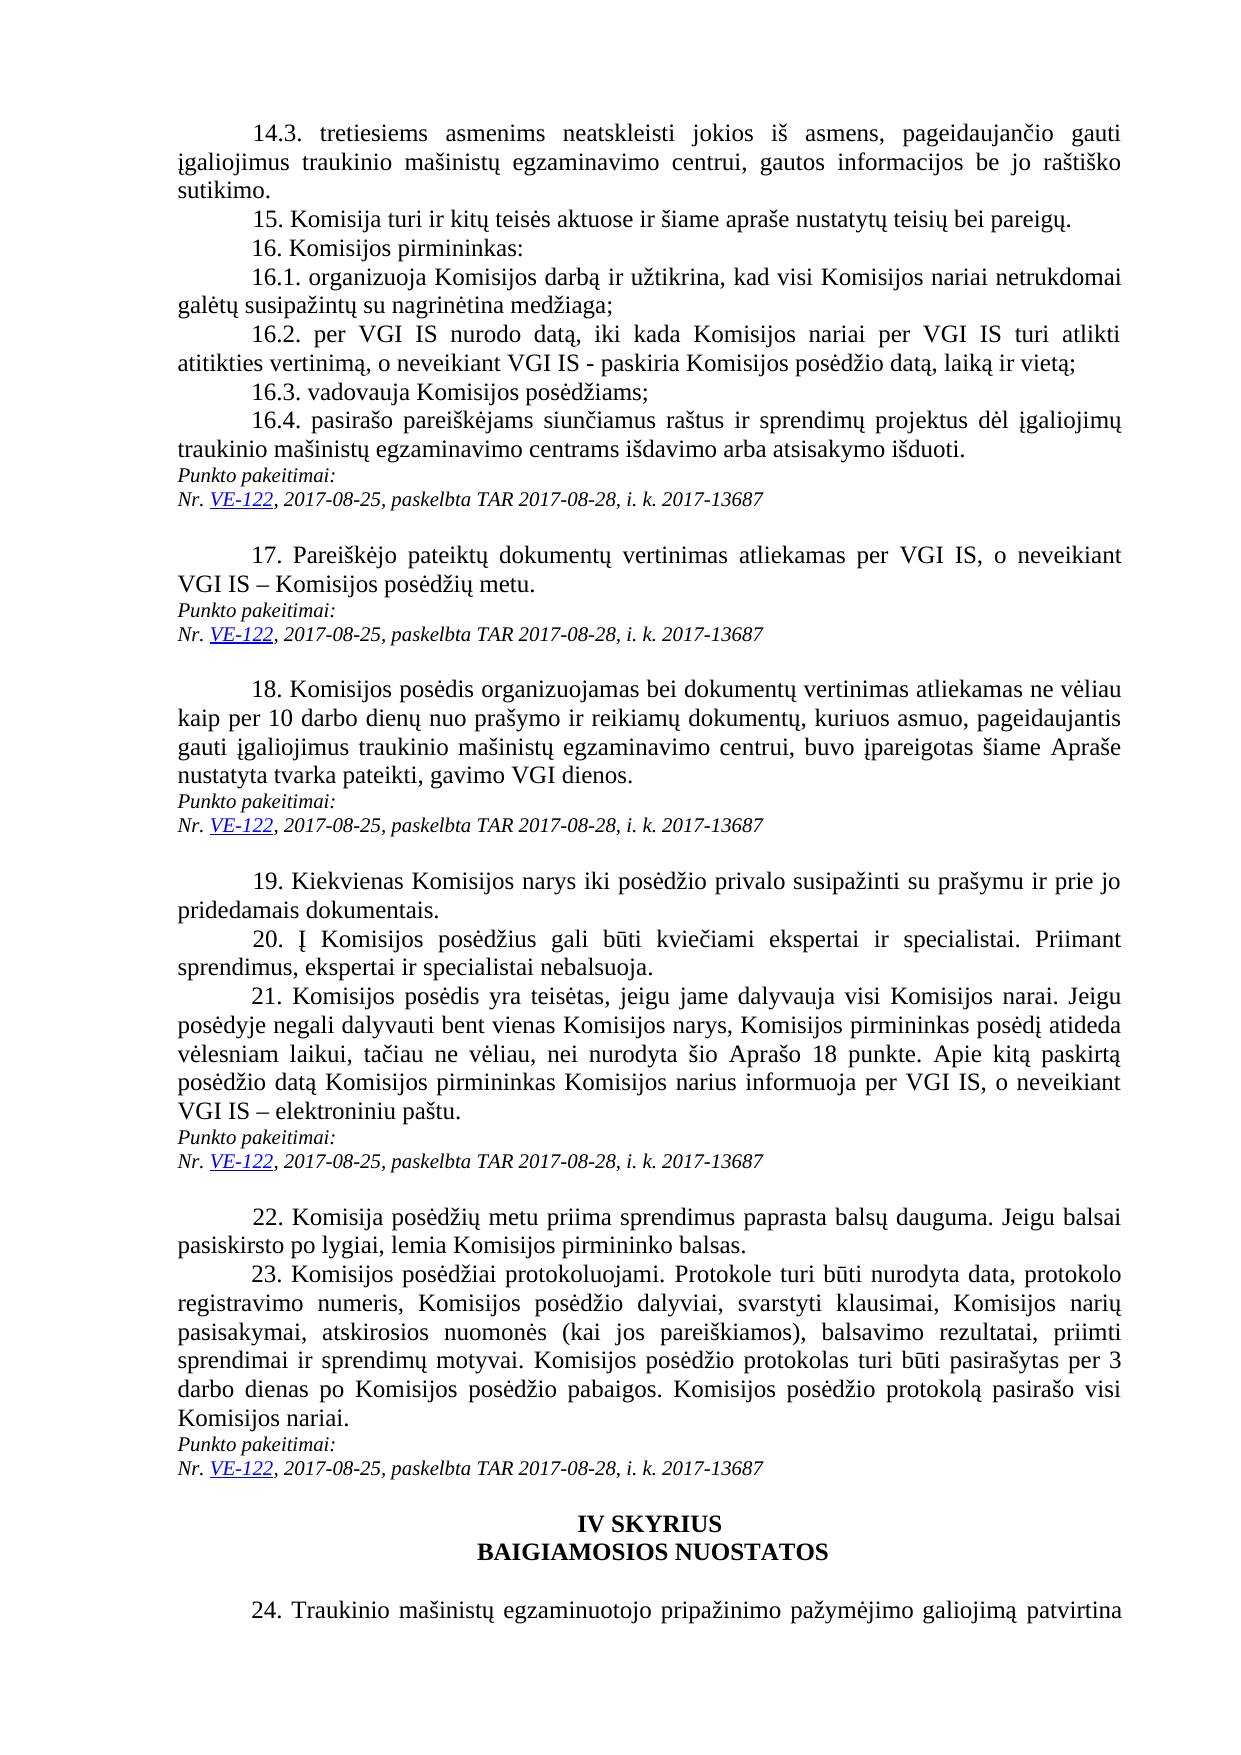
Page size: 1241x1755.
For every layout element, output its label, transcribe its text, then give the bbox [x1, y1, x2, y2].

text 23. Komisijos posėdžiai protokoluojami. Protokole turi būti nurodyta data, protokolo registravimo numeris, Komisijos posėdžio dalyviai, svarstyti klausimai, Komisijos narių pasisakymai, atskirosios nuomonės (kai jos pareiškiamos), balsavimo rezultatai, priimti sprendimai ir sprendimų motyvai. Komisijos posėdžio protokolas turi būti pasirašytas per 3 darbo dienas po Komisijos posėdžio pabaigos. Komisijos posėdžio protokolą pasirašo visi Komisijos nariai. [177, 1259, 1122, 1432]
text 14.3. tretiesiems asmenims neatskleisti jokios iš asmens, pageidaujančio gauti įgaliojimus traukinio mašinistų egzaminavimo centrui, gautos informacijos be jo raštiško sutikimo. [177, 118, 1122, 204]
text 16.2. per VGI IS nurodo datą, iki kada Komisijos nariai per VGI IS turi atlikti atitikties vertinimą, o neveikiant VGI IS - paskiria Komisijos posėdžio datą, laiką ir vietą; [177, 319, 1122, 377]
text BAIGIAMOSIOS NUOSTATOS [177, 1537, 1122, 1566]
text 15. Komisija turi ir kitų teisės aktuose ir šiame apraše nustatytų teisių bei pareigų. [177, 204, 1122, 233]
text 22. Komisija posėdžių metu priima sprendimus paprasta balsų dauguma. Jeigu balsai pasiskirsto po lygiai, lemia Komisijos pirmininko balsas. [177, 1202, 1122, 1259]
text 16. Komisijos pirmininkas: [177, 233, 1122, 262]
text 19. Kiekvienas Komisijos narys iki posėdžio privalo susipažinti su prašymu ir prie jo pridedamais dokumentais. [177, 866, 1122, 924]
text Punkto pakeitimai: [177, 1432, 1122, 1456]
text Punkto pakeitimai: [177, 597, 1122, 622]
text 16.3. vadovauja Komisijos posėdžiams; [177, 377, 1122, 406]
text 18. Komisijos posėdis organizuojamas bei dokumentų vertinimas atliekamas ne vėliau kaip per 10 darbo dienų nuo prašymo ir reikiamų dokumentų, kuriuos asmuo, pageidaujantis gauti įgaliojimus traukinio mašinistų egzaminavimo centrui, buvo įpareigotas šiame Apraše nustatyta tvarka pateikti, gavimo VGI dienos. [177, 674, 1122, 789]
text Nr. VE-122, 2017-08-25, paskelbta TAR 2017-08-28, i. k. 2017-13687 [177, 813, 1122, 837]
text 16.4. pasirašo pareiškėjams siunčiamus raštus ir sprendimų projektus dėl įgaliojimų traukinio mašinistų egzaminavimo centrams išdavimo arba atsisakymo išduoti. [177, 406, 1122, 463]
text 21. Komisijos posėdis yra teisėtas, jeigu jame dalyvauja visi Komisijos narai. Jeigu posėdyje negali dalyvauti bent vienas Komisijos narys, Komisijos pirmininkas posėdį atideda vėlesniam laikui, tačiau ne vėliau, nei nurodyta šio Aprašo 18 punkte. Apie kitą paskirtą posėdžio datą Komisijos pirmininkas Komisijos narius informuoja per VGI IS, o neveikiant VGI IS – elektroniniu paštu. [177, 981, 1122, 1125]
text Nr. VE-122, 2017-08-25, paskelbta TAR 2017-08-28, i. k. 2017-13687 [177, 487, 1122, 511]
text 17. Pareiškėjo pateiktų dokumentų vertinimas atliekamas per VGI IS, o neveikiant VGI IS – Komisijos posėdžių metu. [177, 540, 1122, 597]
text 24. Traukinio mašinistų egzaminuotojo pripažinimo pažymėjimo galiojimą patvirtina [177, 1595, 1122, 1624]
text IV SKYRIUS [177, 1509, 1122, 1537]
text Punkto pakeitimai: [177, 1125, 1122, 1149]
text Nr. VE-122, 2017-08-25, paskelbta TAR 2017-08-28, i. k. 2017-13687 [177, 1456, 1122, 1480]
text Punkto pakeitimai: [177, 463, 1122, 487]
text Punkto pakeitimai: [177, 789, 1122, 813]
text 20. Į Komisijos posėdžius gali būti kviečiami ekspertai ir specialistai. Priimant sprendimus, ekspertai ir specialistai nebalsuoja. [177, 924, 1122, 981]
text Nr. VE-122, 2017-08-25, paskelbta TAR 2017-08-28, i. k. 2017-13687 [177, 1149, 1122, 1173]
text Nr. VE-122, 2017-08-25, paskelbta TAR 2017-08-28, i. k. 2017-13687 [177, 622, 1122, 646]
text 16.1. organizuoja Komisijos darbą ir užtikrina, kad visi Komisijos nariai netrukdomai galėtų susipažintų su nagrinėtina medžiaga; [177, 262, 1122, 319]
